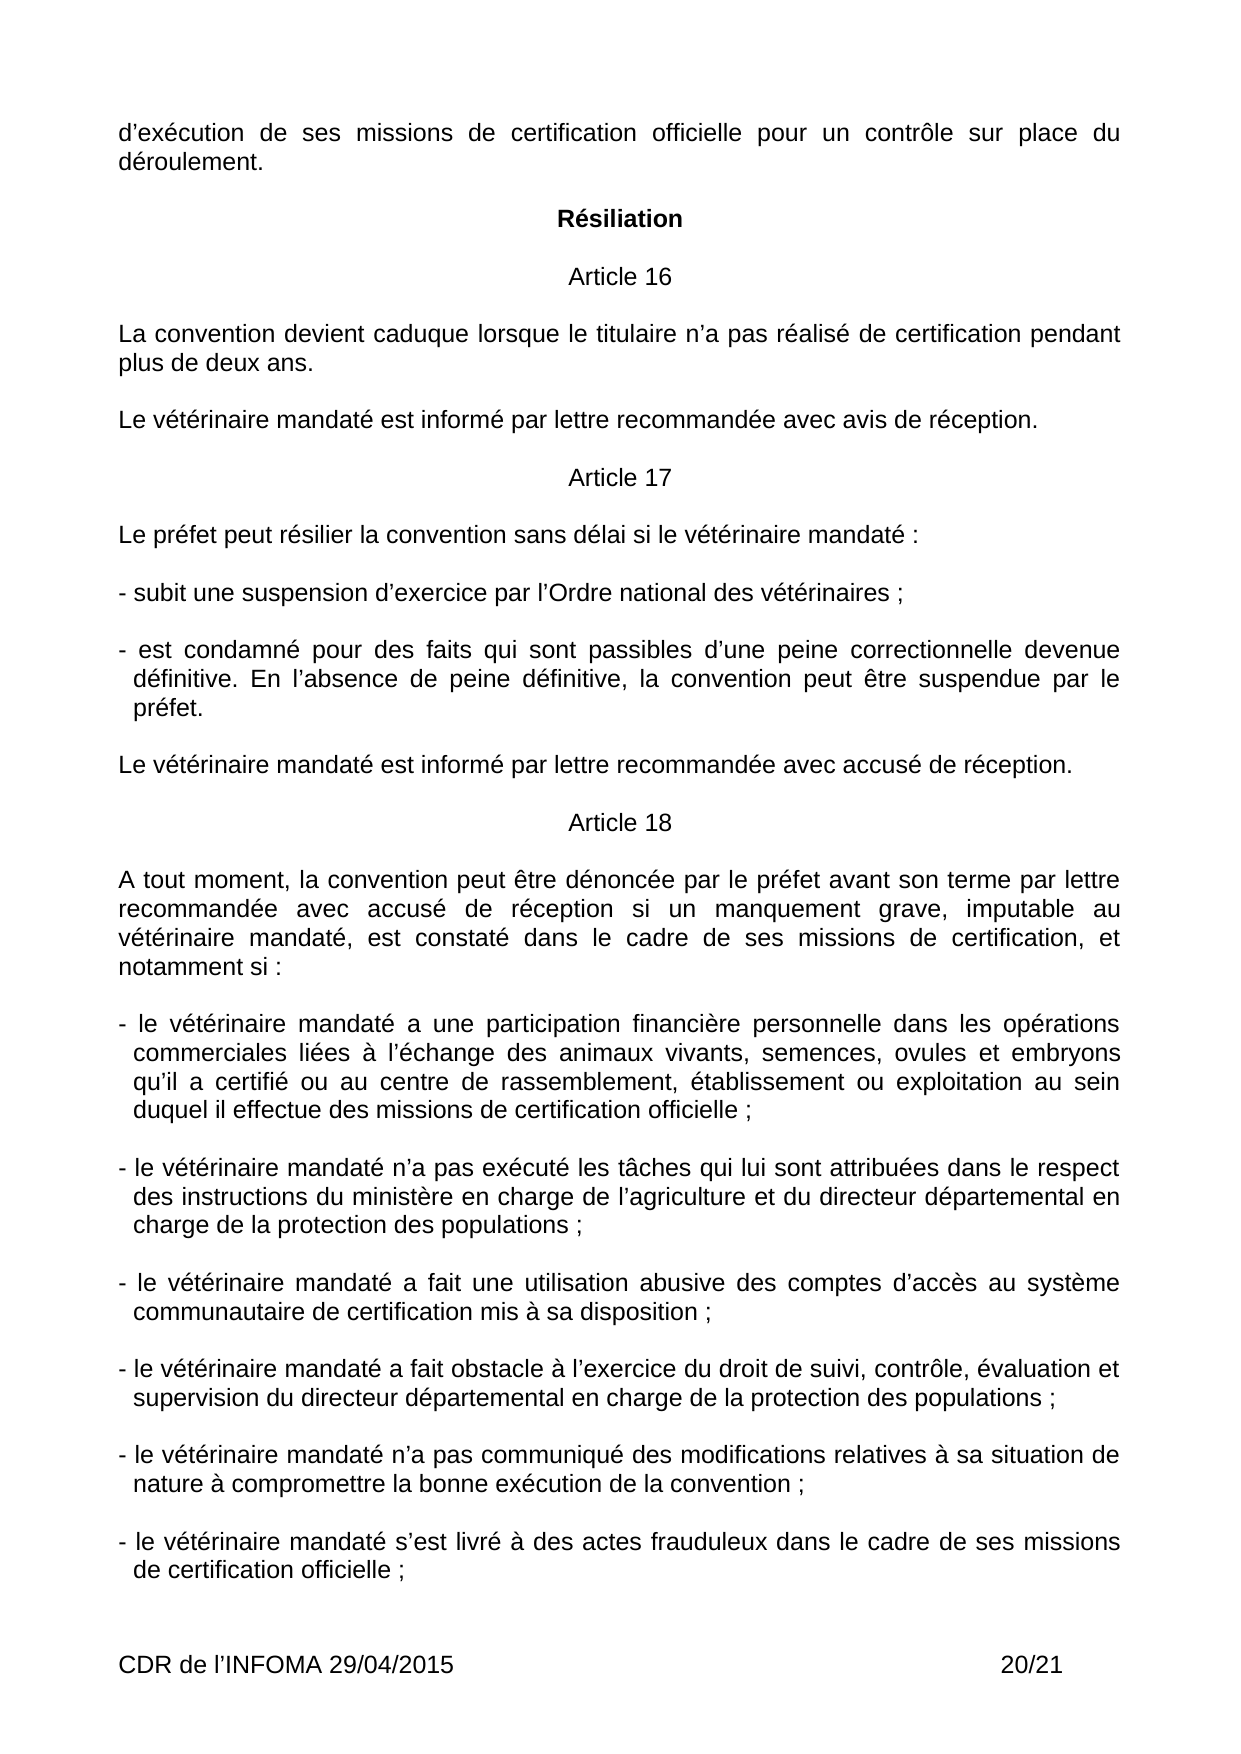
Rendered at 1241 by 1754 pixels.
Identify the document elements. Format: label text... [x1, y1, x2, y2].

text Article 16 [118, 262, 1122, 291]
text - subit une suspension d’exercice par l’Ordre national des vétérinaires ; [118, 578, 1122, 607]
subtitle Résiliation [118, 204, 1122, 233]
text - le vétérinaire mandaté a fait une utilisation abusive des comptes d’accès au système communautaire de certification mis à sa disposition ; [118, 1268, 1122, 1326]
text - est condamné pour des faits qui sont passibles d’une peine correctionnelle devenue définitive. En l’absence de peine définitive, la convention peut être suspendue par le préfet. [118, 636, 1122, 722]
text Article 17 [118, 463, 1122, 492]
text Le vétérinaire mandaté est informé par lettre recommandée avec accusé de réception. [118, 751, 1122, 779]
text - le vétérinaire mandaté a fait obstacle à l’exercice du droit de suivi, contrôle, évaluation et supervision du directeur départemental en charge de la protection des populations ; [118, 1354, 1122, 1412]
text Le vétérinaire mandaté est informé par lettre recommandée avec avis de réception. [118, 406, 1122, 434]
text - le vétérinaire mandaté s’est livré à des actes frauduleux dans le cadre de ses missions de certification officielle ; [118, 1527, 1122, 1584]
text A tout moment, la convention peut être dénoncée par le préfet avant son terme par lettre recommandée avec accusé de réception si un manquement grave, imputable au vétérinaire mandaté, est constaté dans le cadre de ses missions de certification, et notamment si : [118, 866, 1122, 981]
text La convention devient caduque lorsque le titulaire n’a pas réalisé de certification pendant plus de deux ans. [118, 319, 1122, 377]
text Le préfet peut résilier la convention sans délai si le vétérinaire mandaté : [118, 521, 1122, 549]
text - le vétérinaire mandaté n’a pas communiqué des modifications relatives à sa situation de nature à compromettre la bonne exécution de la convention ; [118, 1441, 1122, 1498]
text - le vétérinaire mandaté n’a pas exécuté les tâches qui lui sont attribuées dans le respect des instructions du ministère en charge de l’agriculture et du directeur départemental en charge de la protection des populations ; [118, 1153, 1122, 1239]
text - le vétérinaire mandaté a une participation financière personnelle dans les opérations commerciales liées à l’échange des animaux vivants, semences, ovules et embryons qu’il a certifié ou au centre de rassemblement, établissement ou exploitation au sein duquel il effectue des missions de certification officielle ; [118, 1009, 1122, 1124]
text d’exécution de ses missions de certification officielle pour un contrôle sur place du déroulement. [118, 118, 1122, 176]
text Article 18 [118, 808, 1122, 837]
